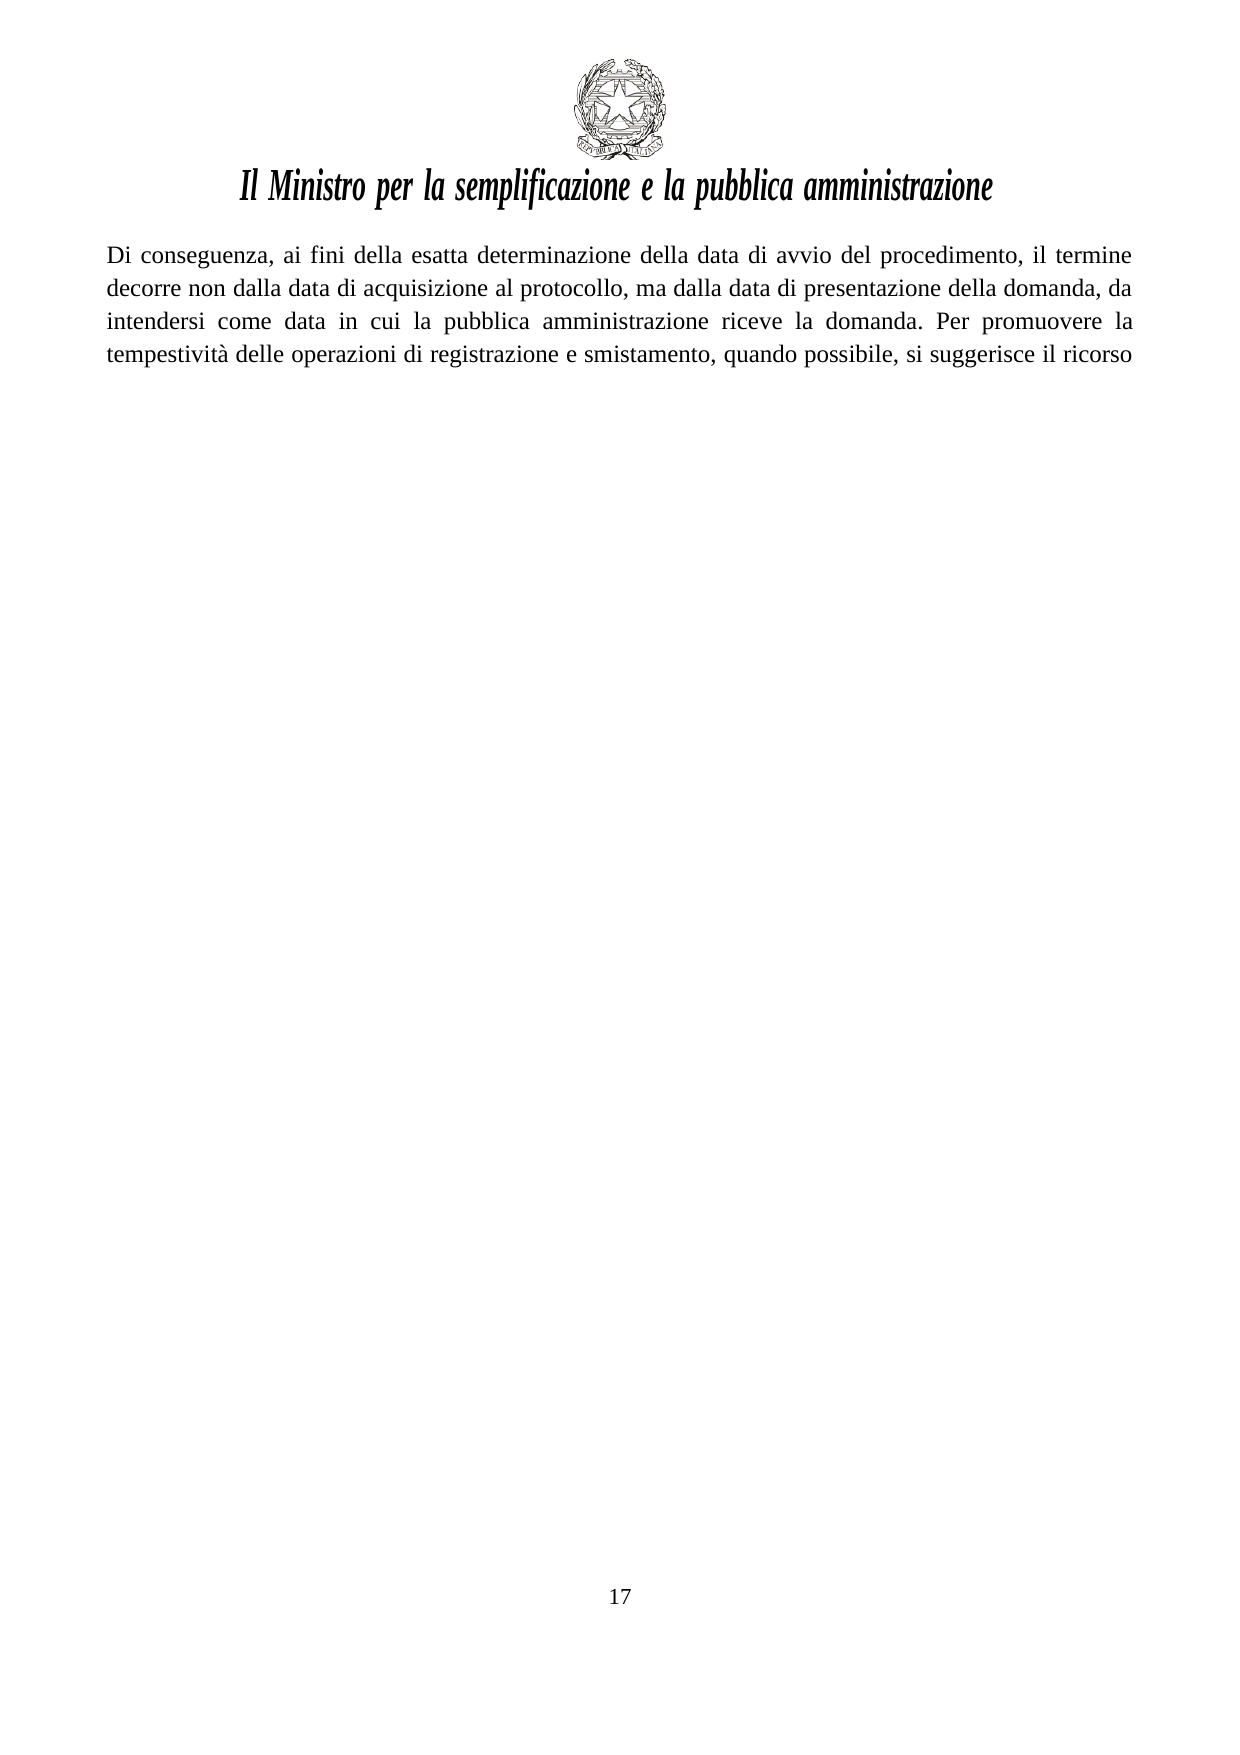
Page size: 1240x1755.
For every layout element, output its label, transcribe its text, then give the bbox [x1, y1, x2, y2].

text Di conseguenza, ai fini della esatta determinazione della data di avvio del procedimento, il termine decorre non dalla data di acquisizione al protocollo, ma dalla data di presentazione della domanda, da intendersi come data in cui la pubblica amministrazione riceve la domanda. Per promuovere la tempestività delle operazioni di registrazione e smistamento, quando possibile, si suggerisce il ricorso [106, 240, 1133, 368]
